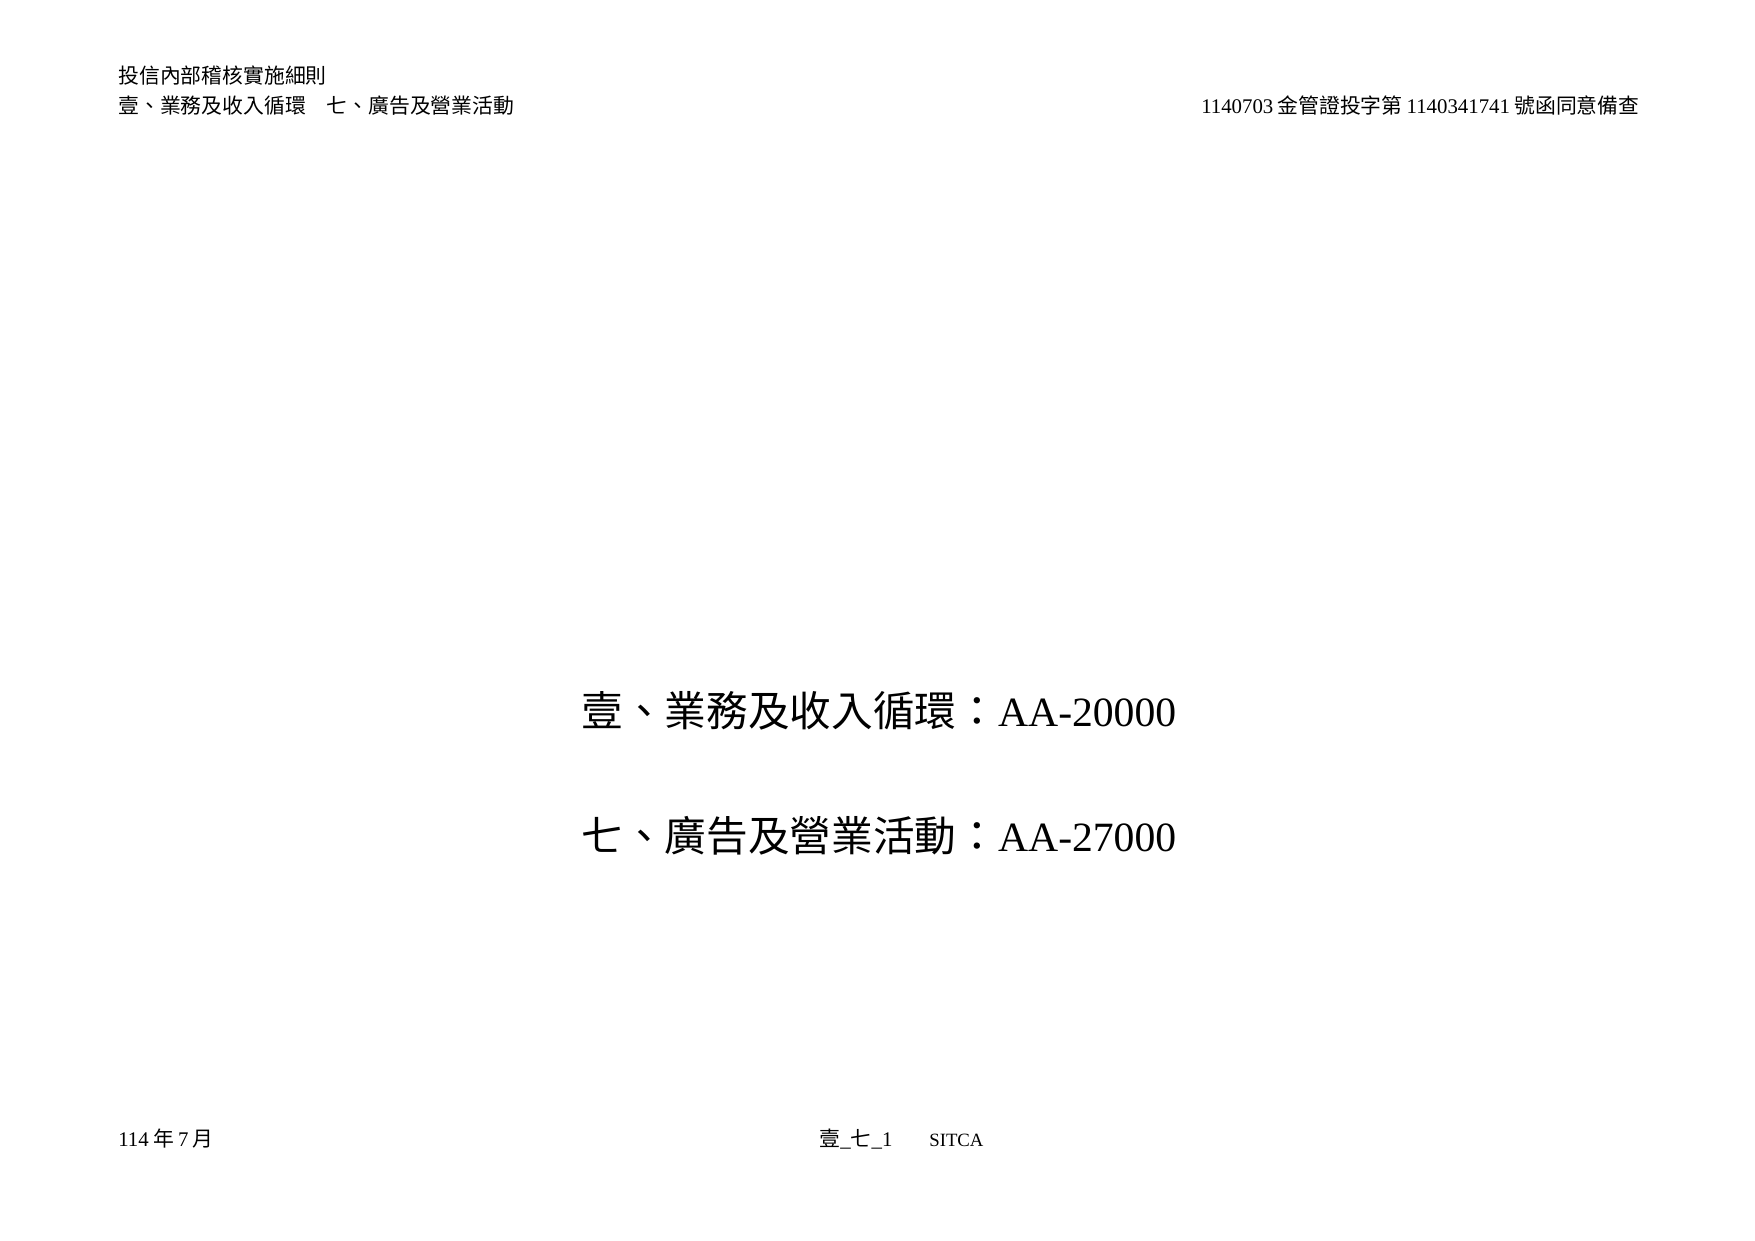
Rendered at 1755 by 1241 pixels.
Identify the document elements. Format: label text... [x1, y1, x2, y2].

text 七、廣告及營業活動：AA-27000 [118, 791, 1639, 854]
text 壹、業務及收入循環：AA-20000 [118, 666, 1639, 729]
